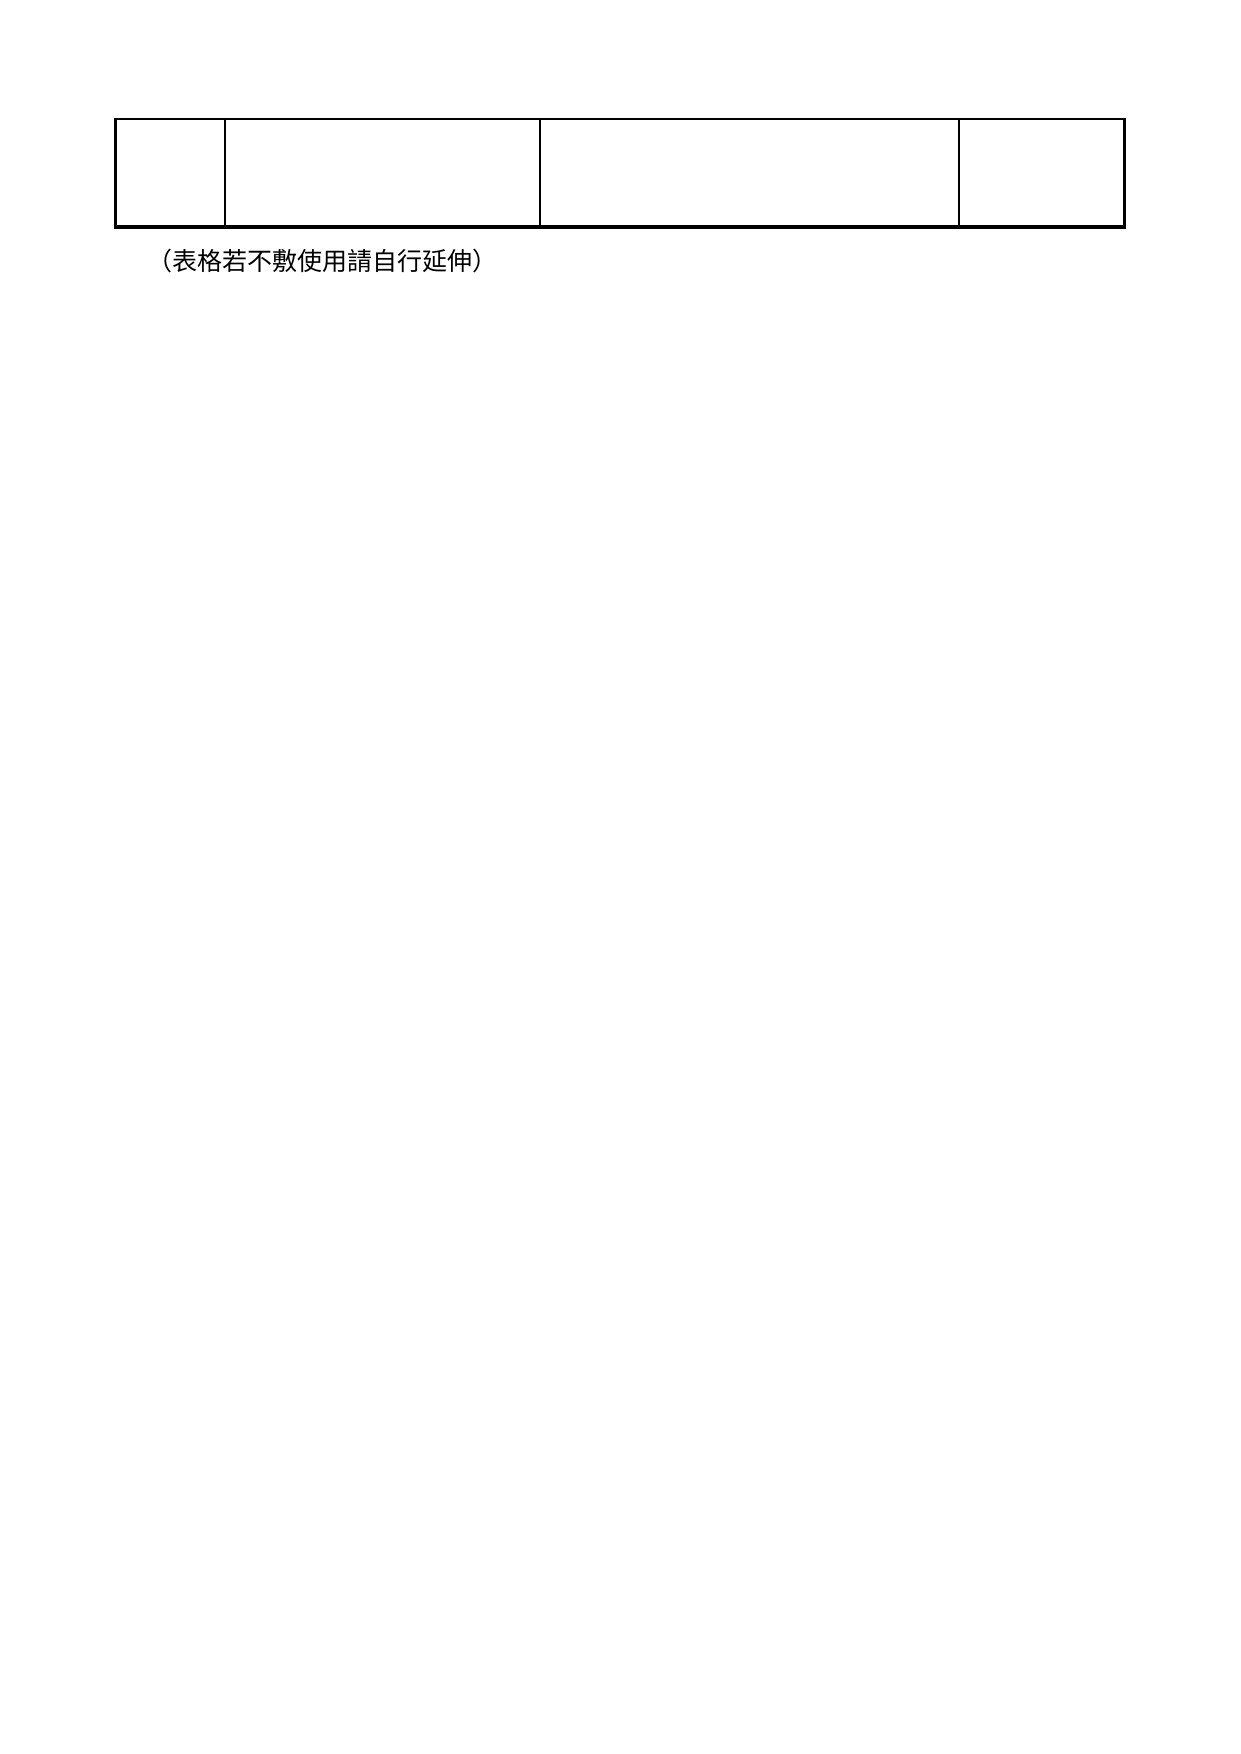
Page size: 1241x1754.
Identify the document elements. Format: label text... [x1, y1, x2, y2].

table_cell [960, 120, 1123, 225]
table_cell [541, 120, 958, 225]
text （表格若不敷使用請自行延伸） [148, 241, 1092, 277]
table_cell [117, 120, 224, 225]
table_cell [226, 120, 539, 225]
